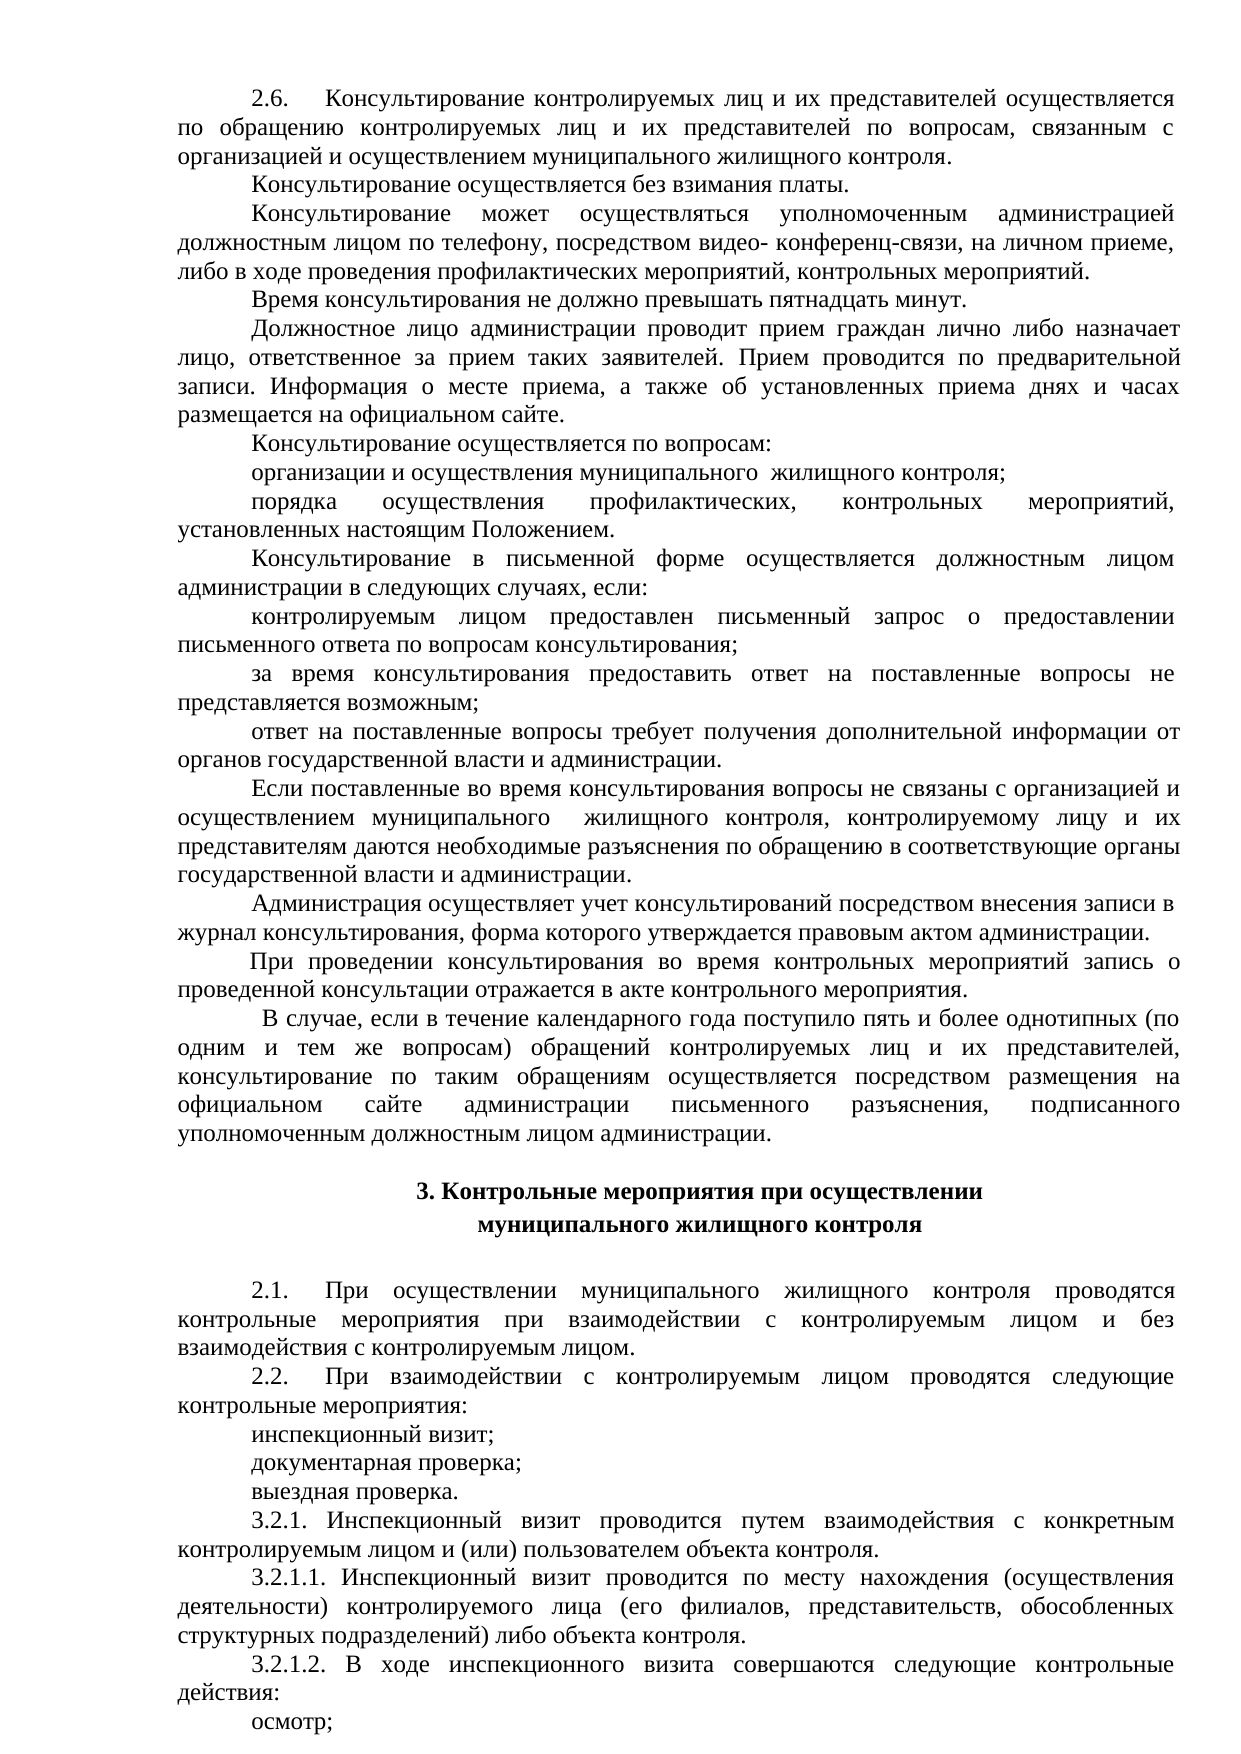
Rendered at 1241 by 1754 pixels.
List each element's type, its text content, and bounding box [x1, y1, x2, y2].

text Если поставленные во время консультирования вопросы не связаны с организацией и осуществлением муниципального жилищного контроля, контролируемому лицу и их представителям даются необходимые разъяснения по обращению в соответствующие органы государственной власти и администрации. [177, 773, 1181, 888]
text 3.2.1.2. В ходе инспекционного визита совершаются следующие контрольные действия: [177, 1649, 1175, 1706]
text При проведении консультирования во время контрольных мероприятий запись о проведенной консультации отражается в акте контрольного мероприятия. [177, 946, 1181, 1003]
text выездная проверка. [251, 1476, 1175, 1505]
list При взаимодействии с контролируемым лицом проводятся следующие контрольные мероприятия: [177, 1361, 1175, 1419]
text Консультирование осуществляется по вопросам: [177, 428, 1175, 457]
list 3. Контрольные мероприятия при осуществлении [224, 1176, 1175, 1204]
text инспекционный визит; [251, 1419, 1175, 1447]
text организации и осуществления муниципального жилищного контроля; [251, 457, 1175, 486]
text Консультирование может осуществляться уполномоченным администрацией должностным лицом по телефону, посредством видео- конференц-связи, на личном приеме, либо в ходе проведения профилактических мероприятий, контрольных мероприятий. [177, 198, 1175, 284]
list Консультирование контролируемых лиц и их представителей осуществляется по обращению контролируемых лиц и их представителей по вопросам, связанным с организацией и осуществлением муниципального жилищного контроля. [177, 83, 1175, 169]
text 3.2.1.1. Инспекционный визит проводится по месту нахождения (осуществления деятельности) контролируемого лица (его филиалов, представительств, обособленных структурных подразделений) либо объекта контроля. [177, 1562, 1175, 1649]
text осмотр; [177, 1706, 1175, 1735]
text порядка осуществления профилактических, контрольных мероприятий, установленных настоящим Положением. [177, 486, 1175, 543]
text ответ на поставленные вопросы требует получения дополнительной информации от органов государственной власти и администрации. [177, 716, 1181, 773]
text Время консультирования не должно превышать пятнадцать минут. [177, 284, 1175, 313]
text контролируемым лицом предоставлен письменный запрос о предоставлении письменного ответа по вопросам консультирования; [177, 601, 1175, 658]
text В случае, если в течение календарного года поступило пять и более однотипных (по одним и тем же вопросам) обращений контролируемых лиц и их представителей, консультирование по таким обращениям осуществляется посредством размещения на официальном сайте администрации письменного разъяснения, подписанного уполномоченным должностным лицом администрации. [177, 1003, 1181, 1147]
text Должностное лицо администрации проводит прием граждан лично либо назначает лицо, ответственное за прием таких заявителей. Прием проводится по предварительной записи. Информация о месте приема, а также об установленных приема днях и часах размещается на официальном сайте. [177, 313, 1181, 428]
text за время консультирования предоставить ответ на поставленные вопросы не представляется возможным; [177, 658, 1175, 716]
text Консультирование осуществляется без взимания платы. [251, 169, 1175, 198]
text документарная проверка; [251, 1447, 1175, 1476]
text Администрация осуществляет учет консультирований посредством внесения записи в журнал консультирования, форма которого утверждается правовым актом администрации. [177, 888, 1175, 946]
text Консультирование в письменной форме осуществляется должностным лицом администрации в следующих случаях, если: [177, 543, 1175, 601]
list При осуществлении муниципального жилищного контроля проводятся контрольные мероприятия при взаимодействии с контролируемым лицом и без взаимодействия с контролируемым лицом. [177, 1275, 1175, 1361]
list муниципального жилищного контроля [224, 1209, 1175, 1238]
text 3.2.1. Инспекционный визит проводится путем взаимодействия с конкретным контролируемым лицом и (или) пользователем объекта контроля. [177, 1505, 1175, 1562]
